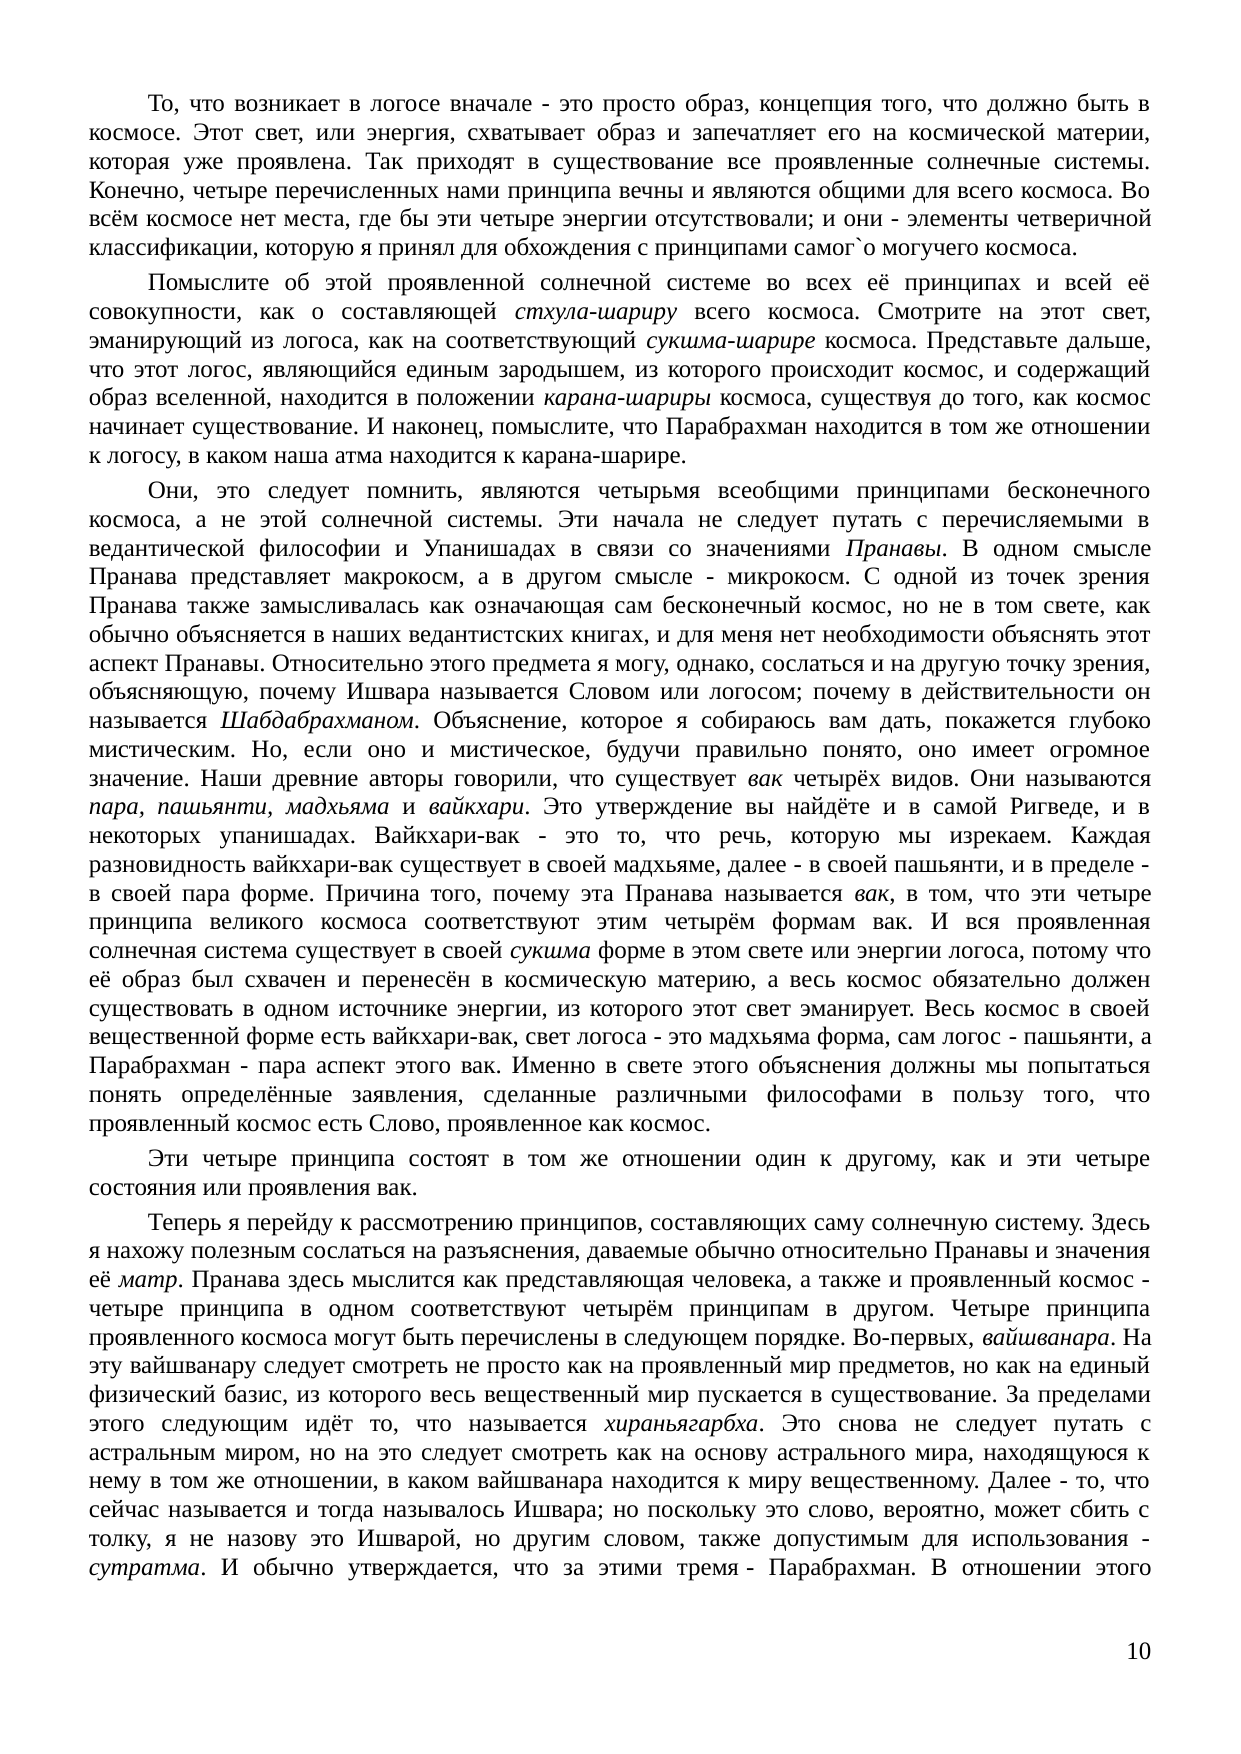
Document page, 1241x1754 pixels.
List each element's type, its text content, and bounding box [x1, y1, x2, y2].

text Теперь я перейду к рассмотрению принципов, составляющих саму солнечную систему. Здесь я нахожу полезным сослаться на разъяснения, даваемые обычно относительно Пранавы и значения её матр. Пранава здесь мыслится как представляющая человека, а также и проявленный космос - четыре принципа в одном соответствуют четырём принципам в другом. Четыре принципа проявленного космоса могут быть перечислены в следующем порядке. Во-первых, вайшванара. На эту вайшванару следует смотреть не просто как на проявленный мир предметов, но как на единый физический базис, из которого весь вещественный мир пускается в существование. За пределами этого следующим идёт то, что называется хираньягарбха. Это снова не следует путать с астральным миром, но на это следует смотреть как на основу астрального мира, находящуюся к нему в том же отношении, в каком вайшванара находится к миру вещественному. Далее - то, что сейчас называется и тогда называлось Ишвара; но поскольку это слово, вероятно, может сбить с толку, я не назову это Ишварой, но другим словом, также допустимым для использования - сутратма. И обычно утверждается, что за этими тремя - Парабрахман. В отношении этого [88, 1207, 1152, 1581]
text Эти четыре принципа состоят в том же отношении один к другому, как и эти четыре состояния или проявления вак. [88, 1143, 1152, 1200]
text Помыслите об этой проявленной солнечной системе во всех её принципах и всей её совокупности, как о составляющей стхула-шариру всего космоса. Смотрите на этот свет, эманирующий из логоса, как на соответствующий сукшма-шарире космоса. Представьте дальше, что этот логос, являющийся единым зародышем, из которого происходит космос, и содержащий образ вселенной, находится в положении карана-шариры космоса, существуя до того, как космос начинает существование. И наконец, помыслите, что Парабрахман находится в том же отношении к логосу, в каком наша атма находится к карана-шарире. [88, 267, 1152, 469]
text Они, это следует помнить, являются четырьмя всеобщими принципами бесконечного космоса, а не этой солнечной системы. Эти начала не следует путать с перечисляемыми в ведантической философии и Упанишадах в связи со значениями Пранавы. В одном смысле Пранава представляет макрокосм, а в другом смысле - микрокосм. С одной из точек зрения Пранава также замысливалась как означающая сам бесконечный космос, но не в том свете, как обычно объясняется в наших ведантистских книгах, и для меня нет необходимости объяснять этот аспект Пранавы. Относительно этого предмета я могу, однако, сослаться и на другую точку зрения, объясняющую, почему Ишвара называется Словом или логосом; почему в действительности он называется Шабдабрахманом. Объяснение, которое я собираюсь вам дать, покажется глубоко мистическим. Но, если оно и мистическое, будучи правильно понято, оно имеет огромное значение. Наши древние авторы говорили, что существует вак четырёх видов. Они называются пара, пашьянти, мадхьяма и вайкхари. Это утверждение вы найдёте и в самой Ригведе, и в некоторых упанишадах. Вайкхари-вак - это то, что речь, которую мы изрекаем. Каждая разновидность вайкхари-вак существует в своей мадхьяме, далее - в своей пашьянти, и в пределе - в своей пара форме. Причина того, почему эта Пранава называется вак, в том, что эти четыре принципа великого космоса соответствуют этим четырём формам вак. И вся проявленная солнечная система существует в своей сукшма форме в этом свете или энергии логоса, потому что её образ был схвачен и перенесён в космическую материю, а весь космос обязательно должен существовать в одном источнике энергии, из которого этот свет эманирует. Весь космос в своей вещественной форме есть вайкхари-вак, свет логоса - это мадхьяма форма, сам логос - пашьянти, а Парабрахман - пара аспект этого вак. Именно в свете этого объяснения должны мы попытаться понять определённые заявления, сделанные различными философами в пользу того, что проявленный космос есть Слово, проявленное как космос. [88, 475, 1152, 1136]
text То, что возникает в логосе вначале - это просто образ, концепция того, что должно быть в космосе. Этот свет, или энергия, схватывает образ и запечатляет его на космической материи, которая уже проявлена. Так приходят в существование все проявленные солнечные системы. Конечно, четыре перечисленных нами принципа вечны и являются общими для всего космоса. Во всём космосе нет места, где бы эти четыре энергии отсутствовали; и они - элементы четверичной классификации, которую я принял для обхождения с принципами самог`о могучего космоса. [88, 88, 1152, 261]
